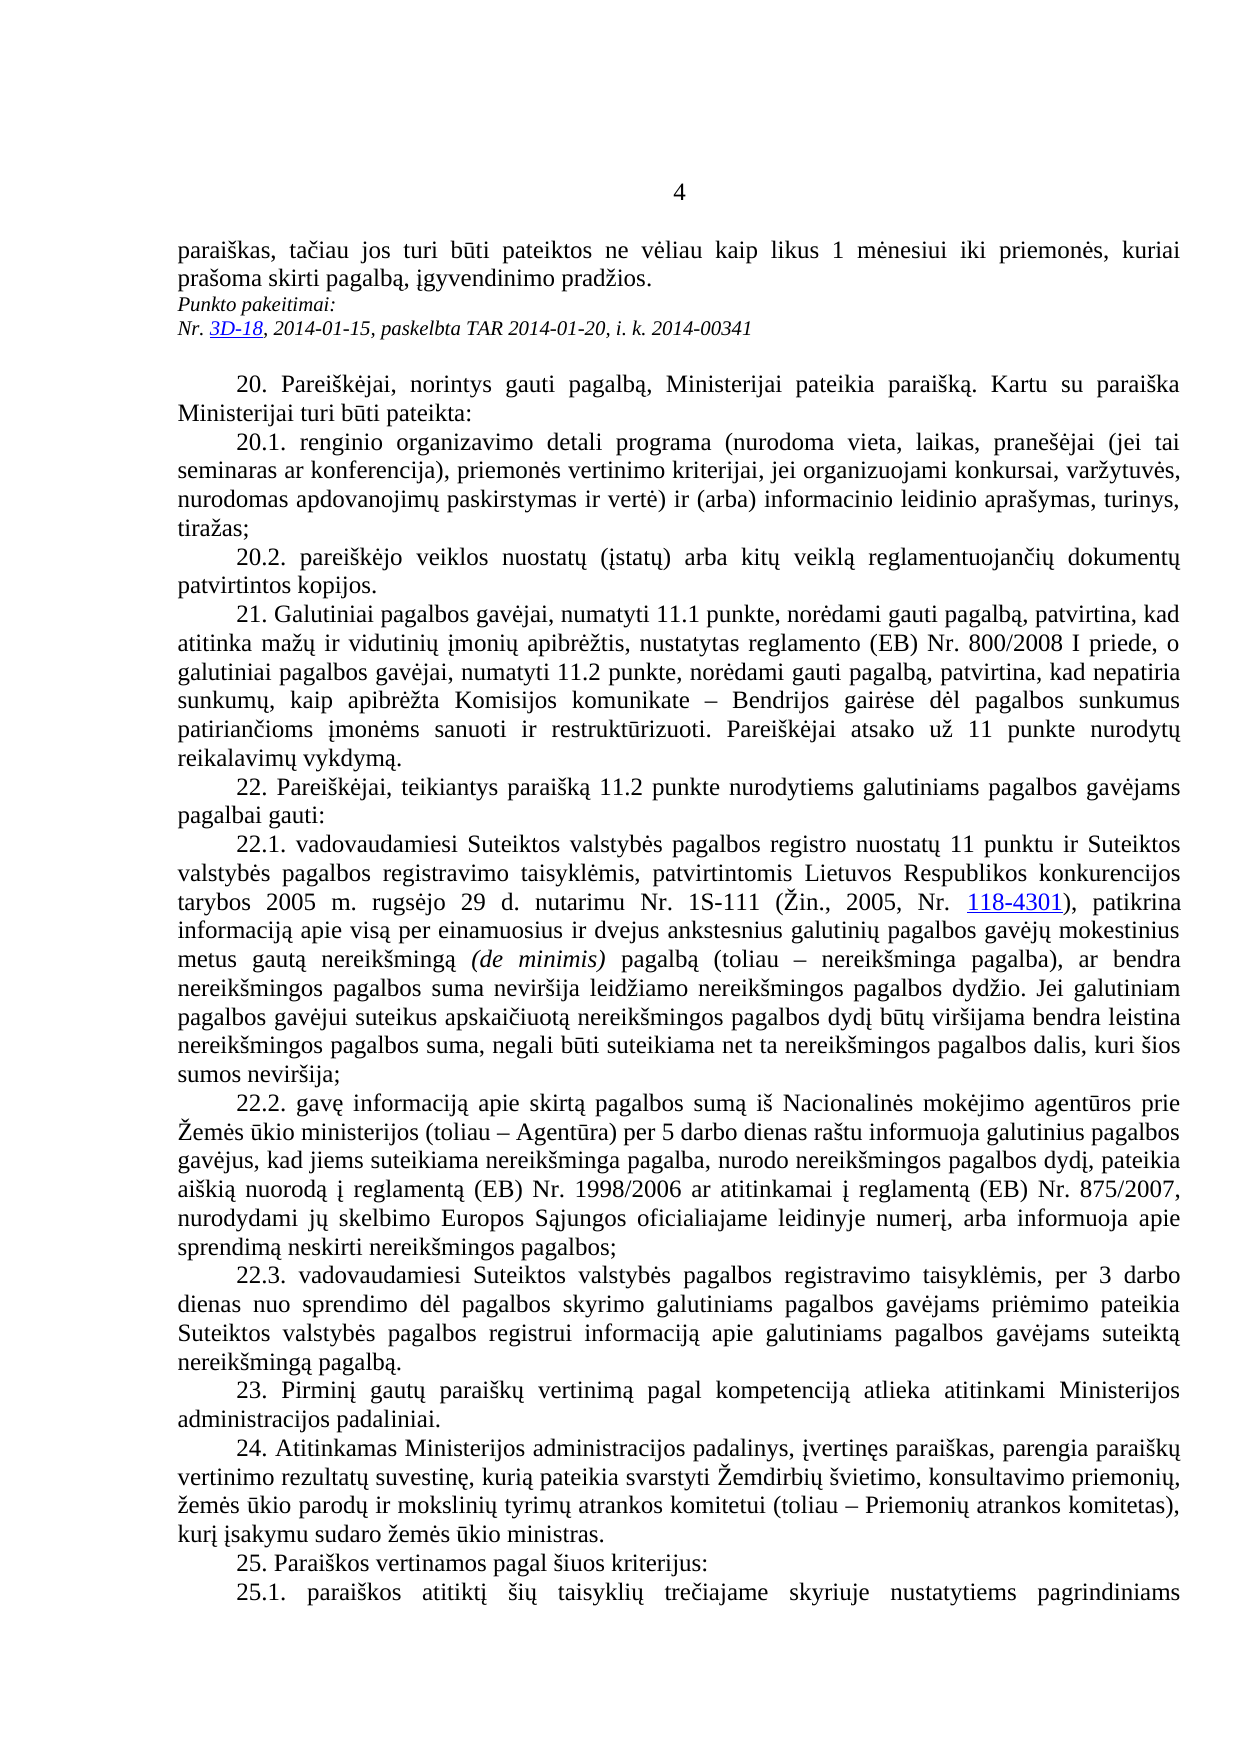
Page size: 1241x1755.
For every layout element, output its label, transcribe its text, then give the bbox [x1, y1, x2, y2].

text 22.2. gavę informaciją apie skirtą pagalbos sumą iš Nacionalinės mokėjimo agentūros prie Žemės ūkio ministerijos (toliau – Agentūra) per 5 darbo dienas raštu informuoja galutinius pagalbos gavėjus, kad jiems suteikiama nereikšminga pagalba, nurodo nereikšmingos pagalbos dydį, pateikia aiškią nuorodą į reglamentą (EB) Nr. 1998/2006 ar atitinkamai į reglamentą (EB) Nr. 875/2007, nurodydami jų skelbimo Europos Sąjungos oficialiajame leidinyje numerį, arba informuoja apie sprendimą neskirti nereikšmingos pagalbos; [177, 1088, 1181, 1260]
text Nr. 3D-18, 2014-01-15, paskelbta TAR 2014-01-20, i. k. 2014-00341 [177, 316, 1181, 340]
text 24. Atitinkamas Ministerijos administracijos padalinys, įvertinęs paraiškas, parengia paraiškų vertinimo rezultatų suvestinę, kurią pateikia svarstyti Žemdirbių švietimo, konsultavimo priemonių, žemės ūkio parodų ir mokslinių tyrimų atrankos komitetui (toliau – Priemonių atrankos komitetas), kurį įsakymu sudaro žemės ūkio ministras. [177, 1433, 1181, 1548]
text 22.1. vadovaudamiesi Suteiktos valstybės pagalbos registro nuostatų 11 punktu ir Suteiktos valstybės pagalbos registravimo taisyklėmis, patvirtintomis Lietuvos Respublikos konkurencijos tarybos 2005 m. rugsėjo 29 d. nutarimu Nr. 1S-111 (Žin., 2005, Nr. 118-4301), patikrina informaciją apie visą per einamuosius ir dvejus ankstesnius galutinių pagalbos gavėjų mokestinius metus gautą nereikšmingą (de minimis) pagalbą (toliau – nereikšminga pagalba), ar bendra nereikšmingos pagalbos suma neviršija leidžiamo nereikšmingos pagalbos dydžio. Jei galutiniam pagalbos gavėjui suteikus apskaičiuotą nereikšmingos pagalbos dydį būtų viršijama bendra leistina nereikšmingos pagalbos suma, negali būti suteikiama net ta nereikšmingos pagalbos dalis, kuri šios sumos neviršija; [177, 829, 1181, 1088]
text 20.2. pareiškėjo veiklos nuostatų (įstatų) arba kitų veiklą reglamentuojančių dokumentų patvirtintos kopijos. [177, 542, 1181, 599]
text 25.1. paraiškos atitiktį šių taisyklių trečiajame skyriuje nustatytiems pagrindiniams [177, 1577, 1181, 1605]
text paraiškas, tačiau jos turi būti pateiktos ne vėliau kaip likus 1 mėnesiui iki priemonės, kuriai prašoma skirti pagalbą, įgyvendinimo pradžios. [177, 235, 1181, 292]
text 22. Pareiškėjai, teikiantys paraišką 11.2 punkte nurodytiems galutiniams pagalbos gavėjams pagalbai gauti: [177, 772, 1181, 829]
text 20. Pareiškėjai, norintys gauti pagalbą, Ministerijai pateikia paraišką. Kartu su paraiška Ministerijai turi būti pateikta: [177, 369, 1181, 427]
text 20.1. renginio organizavimo detali programa (nurodoma vieta, laikas, pranešėjai (jei tai seminaras ar konferencija), priemonės vertinimo kriterijai, jei organizuojami konkursai, varžytuvės, nurodomas apdovanojimų paskirstymas ir vertė) ir (arba) informacinio leidinio aprašymas, turinys, tiražas; [177, 427, 1181, 542]
text 25. Paraiškos vertinamos pagal šiuos kriterijus: [177, 1548, 1181, 1577]
text 21. Galutiniai pagalbos gavėjai, numatyti 11.1 punkte, norėdami gauti pagalbą, patvirtina, kad atitinka mažų ir vidutinių įmonių apibrėžtis, nustatytas reglamento (EB) Nr. 800/2008 I priede, o galutiniai pagalbos gavėjai, numatyti 11.2 punkte, norėdami gauti pagalbą, patvirtina, kad nepatiria sunkumų, kaip apibrėžta Komisijos komunikate – Bendrijos gairėse dėl pagalbos sunkumus patiriančioms įmonėms sanuoti ir restruktūrizuoti. Pareiškėjai atsako už 11 punkte nurodytų reikalavimų vykdymą. [177, 599, 1181, 772]
text 22.3. vadovaudamiesi Suteiktos valstybės pagalbos registravimo taisyklėmis, per 3 darbo dienas nuo sprendimo dėl pagalbos skyrimo galutiniams pagalbos gavėjams priėmimo pateikia Suteiktos valstybės pagalbos registrui informaciją apie galutiniams pagalbos gavėjams suteiktą nereikšmingą pagalbą. [177, 1260, 1181, 1375]
text Punkto pakeitimai: [177, 292, 1181, 316]
text 23. Pirminį gautų paraiškų vertinimą pagal kompetenciją atlieka atitinkami Ministerijos administracijos padaliniai. [177, 1375, 1181, 1433]
